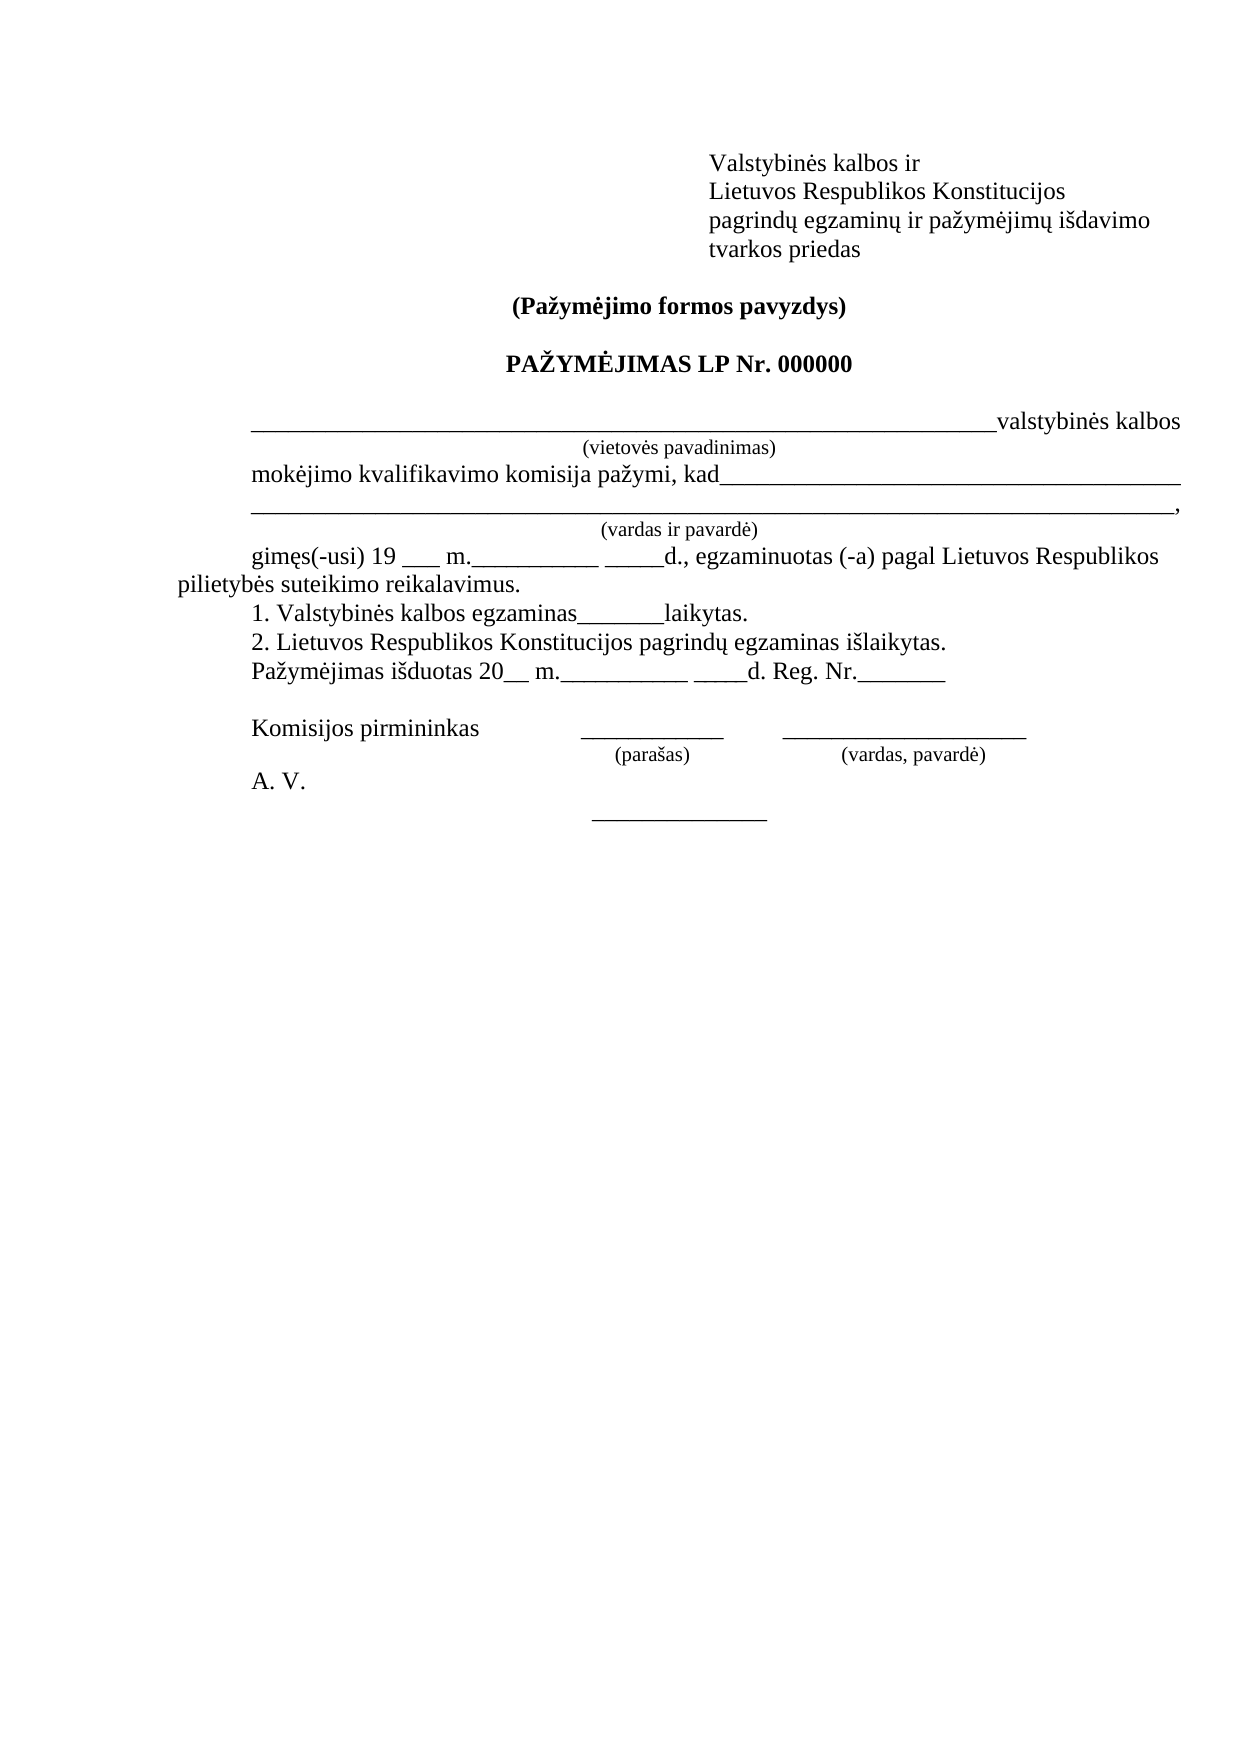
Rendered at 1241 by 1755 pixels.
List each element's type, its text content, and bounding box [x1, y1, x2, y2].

text 2. Lietuvos Respublikos Konstitucijos pagrindų egzaminas išlaikytas. [177, 627, 1181, 656]
text pagrindų egzaminų ir pažymėjimų išdavimo [177, 205, 1181, 234]
text Pažymėjimas išduotas 20__ m. d. Reg. Nr._______ [177, 656, 1181, 684]
text 1. Valstybinės kalbos egzaminas laikytas. [177, 598, 1181, 627]
text (vietovės pavadinimas) [177, 435, 1181, 459]
text gimęs(-usi) 19 ___ m. d., egzaminuotas (-a) pagal Lietuvos Respublikos pilietybės suteikimo reikalavimus. [177, 541, 1181, 598]
text ______________ [177, 795, 1181, 823]
text , [177, 488, 1181, 517]
text (vardas ir pavardė) [177, 517, 1181, 541]
text (parašas) (vardas, pavardė) [177, 742, 1181, 766]
text mokėjimo kvalifikavimo komisija pažymi, kad [177, 459, 1181, 488]
text A. V. [177, 766, 1181, 795]
text (Pažymėjimo formos pavyzdys) [177, 291, 1181, 320]
text Valstybinės kalbos ir [177, 148, 1181, 176]
text PAŽYMĖJIMAS LP Nr. 000000 [177, 349, 1181, 378]
text tvarkos priedas [177, 234, 1181, 263]
text Komisijos pirmininkas [177, 713, 1181, 742]
text valstybinės kalbos [177, 406, 1181, 435]
text Lietuvos Respublikos Konstitucijos [177, 176, 1181, 205]
